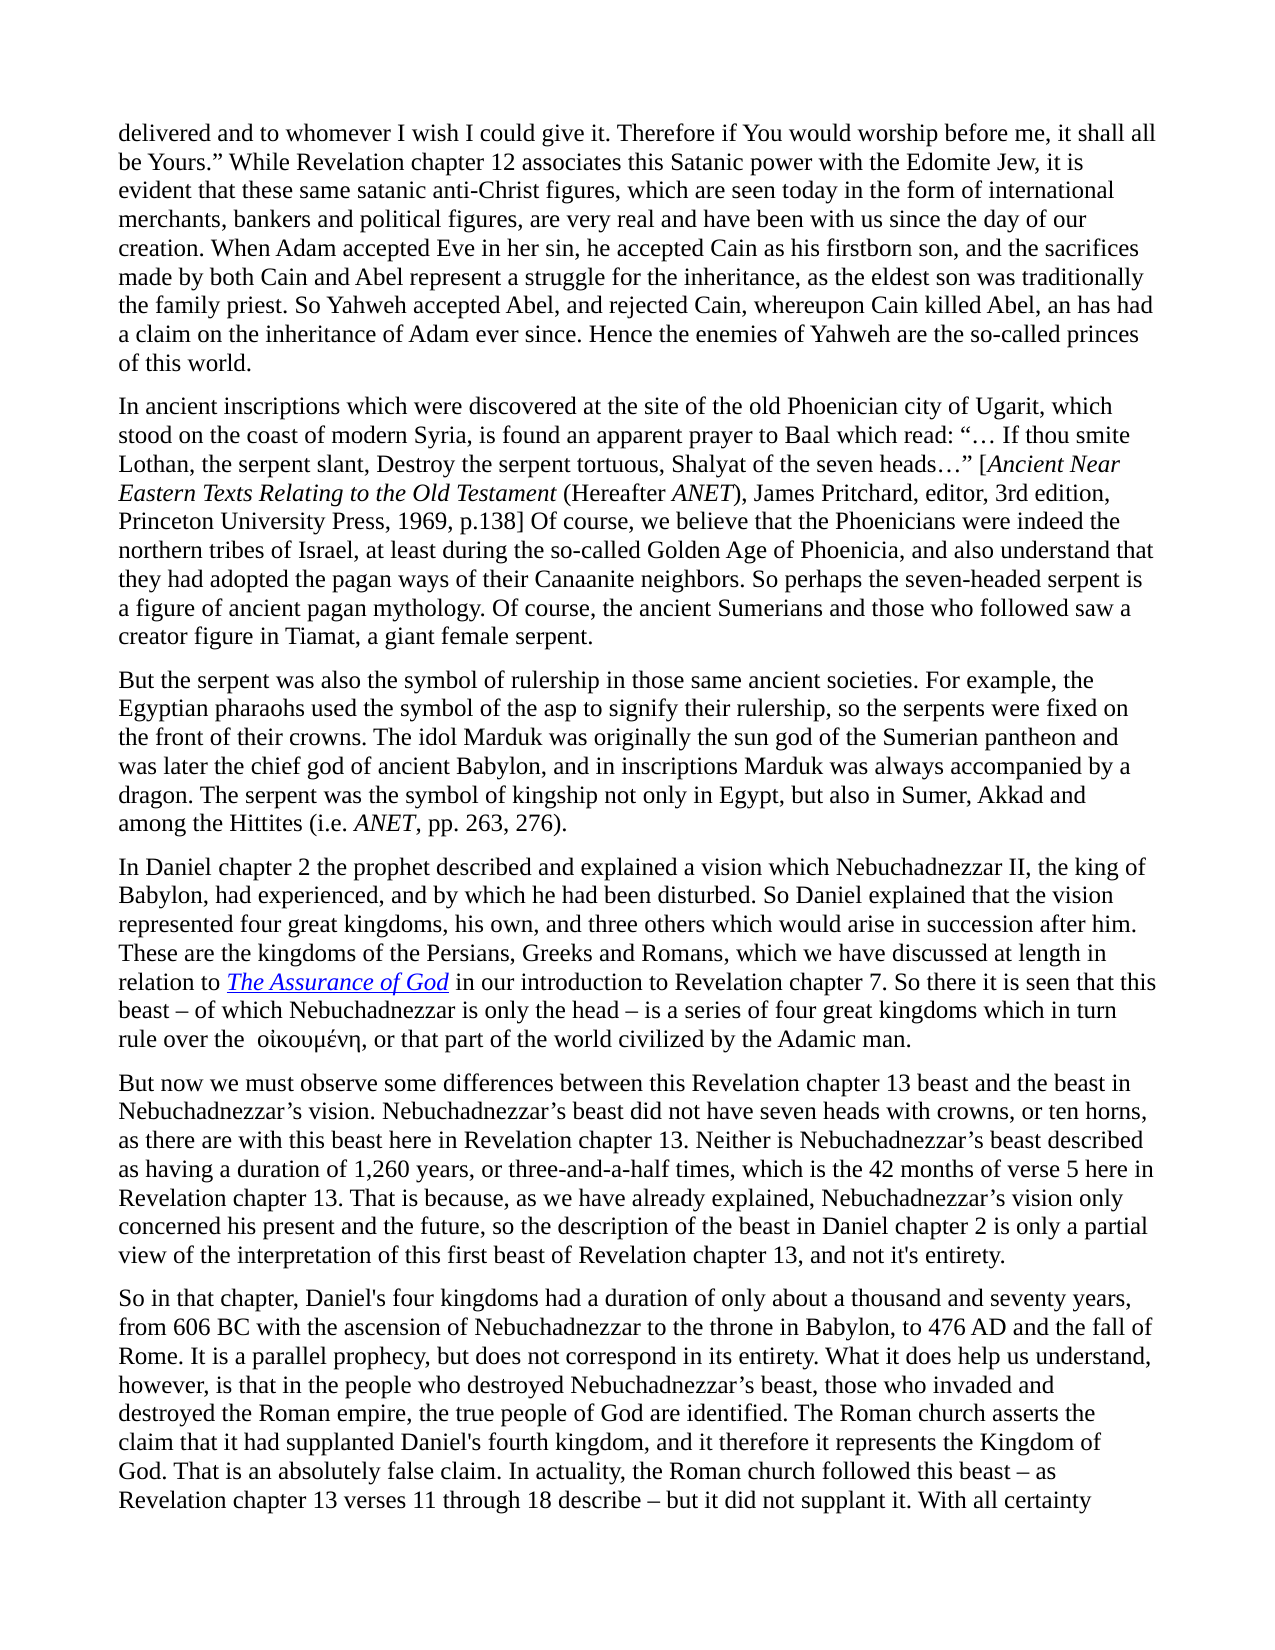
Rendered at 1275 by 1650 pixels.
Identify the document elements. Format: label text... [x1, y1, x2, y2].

text In Daniel chapter 2 the prophet described and explained a vision which Nebuchadnezzar II, the king of Babylon, had experienced, and by which he had been disturbed. So Daniel explained that the vision represented four great kingdoms, his own, and three others which would arise in succession after him. These are the kingdoms of the Persians, Greeks and Romans, which we have discussed at length in relation to The Assurance of God in our introduction to Revelation chapter 7. So there it is seen that this beast – of which Nebuchadnezzar is only the head – is a series of four great kingdoms which in turn rule over the οἰκουμένη, or that part of the world civilized by the Adamic man. [118, 852, 1157, 1053]
text But the serpent was also the symbol of rulership in those same ancient societies. For example, the Egyptian pharaohs used the symbol of the asp to signify their rulership, so the serpents were fixed on the front of their crowns. The idol Marduk was originally the sun god of the Sumerian pantheon and was later the chief god of ancient Babylon, and in inscriptions Marduk was always accompanied by a dragon. The serpent was the symbol of kingship not only in Egypt, but also in Sumer, Akkad and among the Hittites (i.e. ANET, pp. 263, 276). [118, 665, 1157, 837]
text delivered and to whomever I wish I could give it. Therefore if You would worship before me, it shall all be Yours.” While Revelation chapter 12 associates this Satanic power with the Edomite Jew, it is evident that these same satanic anti-Christ figures, which are seen today in the form of international merchants, bankers and political figures, are very real and have been with us since the day of our creation. When Adam accepted Eve in her sin, he accepted Cain as his firstborn son, and the sacrifices made by both Cain and Abel represent a struggle for the inheritance, as the eldest son was traditionally the family priest. So Yahweh accepted Abel, and rejected Cain, whereupon Cain killed Abel, an has had a claim on the inheritance of Adam ever since. Hence the enemies of Yahweh are the so-called princes of this world. [118, 118, 1157, 377]
text But now we must observe some differences between this Revelation chapter 13 beast and the beast in Nebuchadnezzar’s vision. Nebuchadnezzar’s beast did not have seven heads with crowns, or ten horns, as there are with this beast here in Revelation chapter 13. Neither is Nebuchadnezzar’s beast described as having a duration of 1,260 years, or three-and-a-half times, which is the 42 months of verse 5 here in Revelation chapter 13. That is because, as we have already explained, Nebuchadnezzar’s vision only concerned his present and the future, so the description of the beast in Daniel chapter 2 is only a partial view of the interpretation of this first beast of Revelation chapter 13, and not it's entirety. [118, 1068, 1157, 1269]
text In ancient inscriptions which were discovered at the site of the old Phoenician city of Ugarit, which stood on the coast of modern Syria, is found an apparent prayer to Baal which read: “… If thou smite Lothan, the serpent slant, Destroy the serpent tortuous, Shalyat of the seven heads…” [Ancient Near Eastern Texts Relating to the Old Testament (Hereafter ANET), James Pritchard, editor, 3rd edition, Princeton University Press, 1969, p.138] Of course, we believe that the Phoenicians were indeed the northern tribes of Israel, at least during the so-called Golden Age of Phoenicia, and also understand that they had adopted the pagan ways of their Canaanite neighbors. So perhaps the seven-headed serpent is a figure of ancient pagan mythology. Of course, the ancient Sumerians and those who followed saw a creator figure in Tiamat, a giant female serpent. [118, 391, 1157, 650]
text So in that chapter, Daniel's four kingdoms had a duration of only about a thousand and seventy years, from 606 BC with the ascension of Nebuchadnezzar to the throne in Babylon, to 476 AD and the fall of Rome. It is a parallel prophecy, but does not correspond in its entirety. What it does help us understand, however, is that in the people who destroyed Nebuchadnezzar’s beast, those who invaded and destroyed the Roman empire, the true people of God are identified. The Roman church asserts the claim that it had supplanted Daniel's fourth kingdom, and it therefore it represents the Kingdom of God. That is an absolutely false claim. In actuality, the Roman church followed this beast – as Revelation chapter 13 verses 11 through 18 describe – but it did not supplant it. With all certainty [118, 1283, 1157, 1513]
